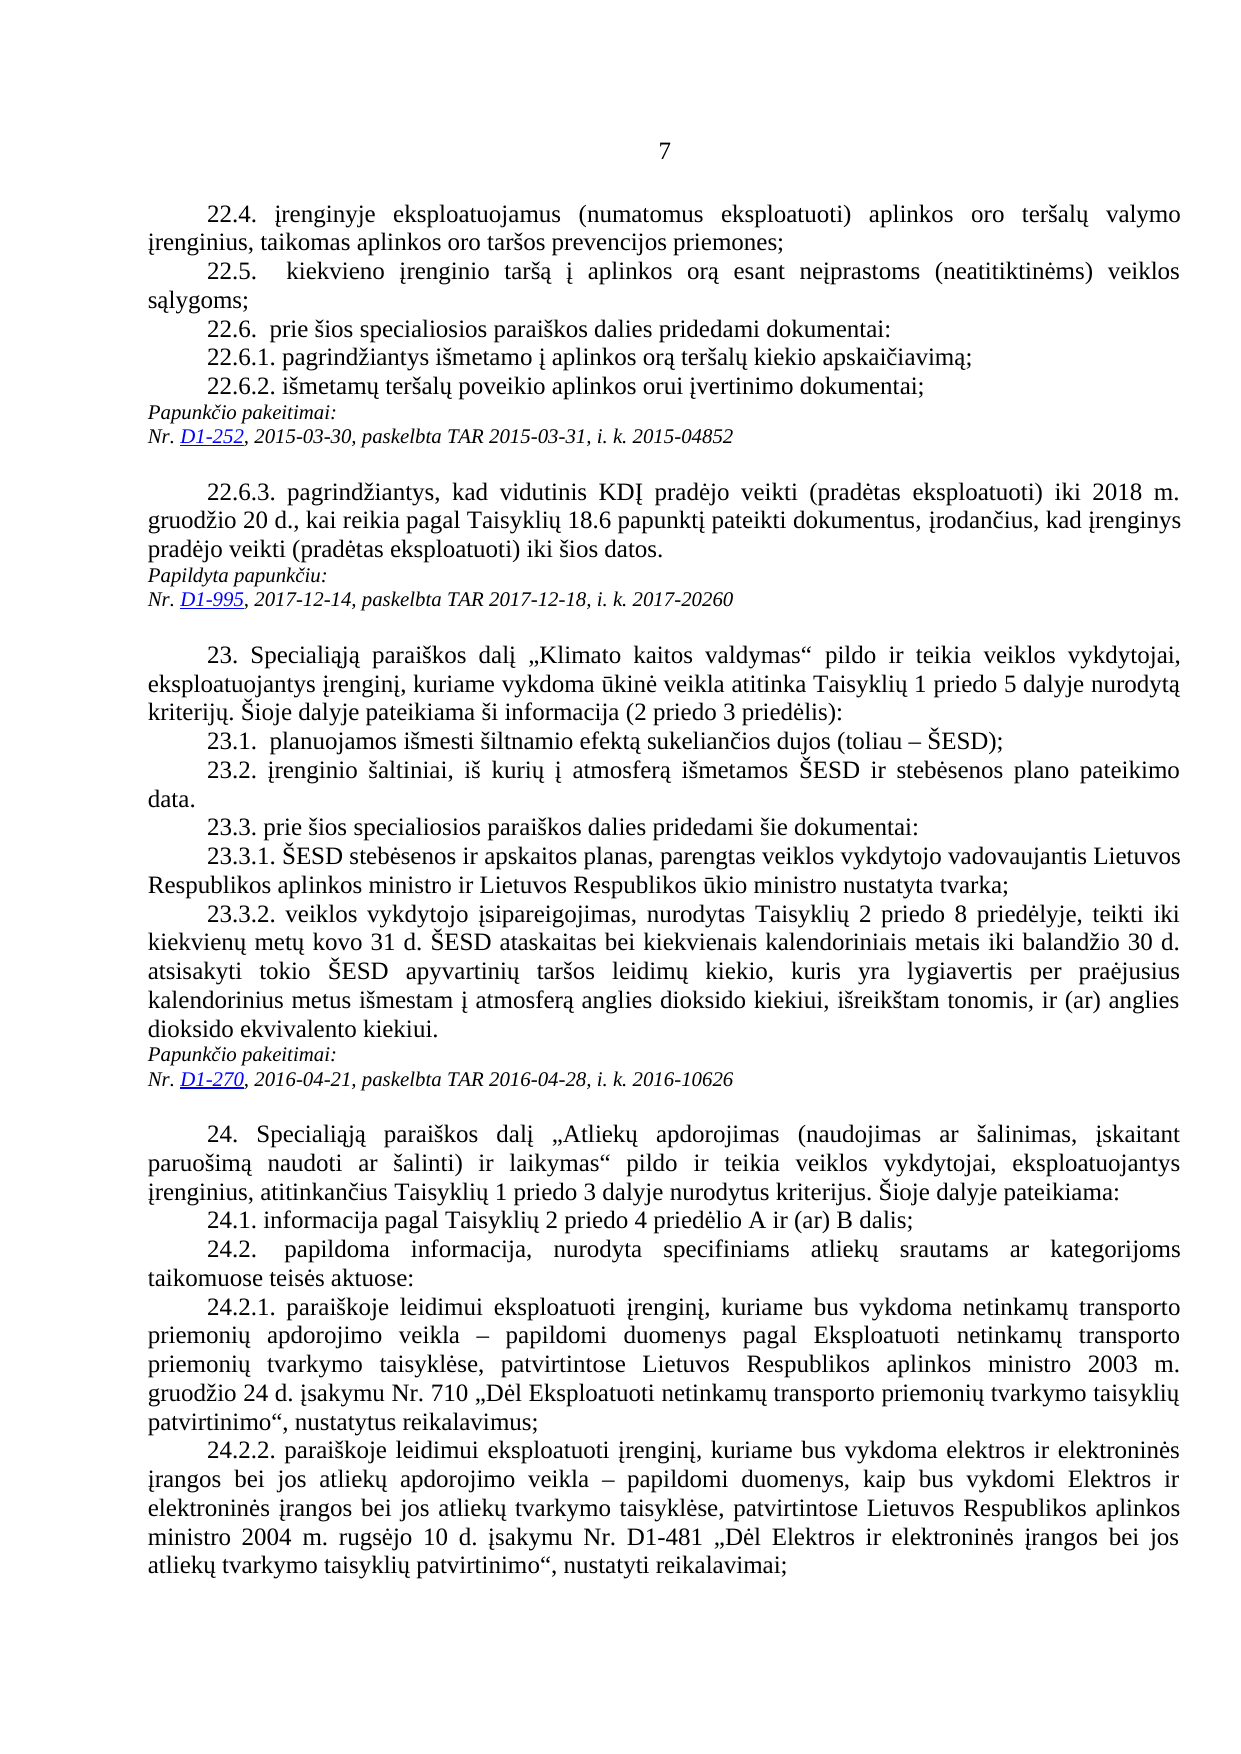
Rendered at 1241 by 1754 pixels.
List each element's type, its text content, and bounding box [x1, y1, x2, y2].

text 24.2.2. paraiškoje leidimui eksploatuoti įrenginį, kuriame bus vykdoma elektros ir elektroninės įrangos bei jos atliekų apdorojimo veikla – papildomi duomenys, kaip bus vykdomi Elektros ir elektroninės įrangos bei jos atliekų tvarkymo taisyklėse, patvirtintose Lietuvos Respublikos aplinkos ministro 2004 m. rugsėjo 10 d. įsakymu Nr. D1-481 „Dėl Elektros ir elektroninės įrangos bei jos atliekų tvarkymo taisyklių patvirtinimo“, nustatyti reikalavimai; [148, 1436, 1181, 1579]
text 23.3.1. ŠESD stebėsenos ir apskaitos planas, parengtas veiklos vykdytojo vadovaujantis Lietuvos Respublikos aplinkos ministro ir Lietuvos Respublikos ūkio ministro nustatyta tvarka; [148, 841, 1181, 899]
text 22.4. įrenginyje eksploatuojamus (numatomus eksploatuoti) aplinkos oro teršalų valymo įrenginius, taikomas aplinkos oro taršos prevencijos priemones; [148, 199, 1181, 256]
text Nr. D1-270, 2016-04-21, paskelbta TAR 2016-04-28, i. k. 2016-10626 [148, 1066, 1181, 1091]
text 22.6.2. išmetamų teršalų poveikio aplinkos orui įvertinimo dokumentai; [148, 371, 1181, 400]
text 24.2. papildoma informacija, nurodyta specifiniams atliekų srautams ar kategorijoms taikomuose teisės aktuose: [148, 1234, 1181, 1292]
text 23.3.2. veiklos vykdytojo įsipareigojimas, nurodytas Taisyklių 2 priedo 8 priedėlyje, teikti iki kiekvienų metų kovo 31 d. ŠESD ataskaitas bei kiekvienais kalendoriniais metais iki balandžio 30 d. atsisakyti tokio ŠESD apyvartinių taršos leidimų kiekio, kuris yra lygiavertis per praėjusius kalendorinius metus išmestam į atmosferą anglies dioksido kiekiui, išreikštam tonomis, ir (ar) anglies dioksido ekvivalento kiekiui. [148, 899, 1181, 1042]
text 24.2.1. paraiškoje leidimui eksploatuoti įrenginį, kuriame bus vykdoma netinkamų transporto priemonių apdorojimo veikla – papildomi duomenys pagal Eksploatuoti netinkamų transporto priemonių tvarkymo taisyklėse, patvirtintose Lietuvos Respublikos aplinkos ministro 2003 m. gruodžio 24 d. įsakymu Nr. 710 „Dėl Eksploatuoti netinkamų transporto priemonių tvarkymo taisyklių patvirtinimo“, nustatytus reikalavimus; [148, 1292, 1181, 1436]
text Nr. D1-252, 2015-03-30, paskelbta TAR 2015-03-31, i. k. 2015-04852 [148, 424, 1181, 448]
text 23. Specialiąją paraiškos dalį „Klimato kaitos valdymas“ pildo ir teikia veiklos vykdytojai, eksploatuojantys įrenginį, kuriame vykdoma ūkinė veikla atitinka Taisyklių 1 priedo 5 dalyje nurodytą kriterijų. Šioje dalyje pateikiama ši informacija (2 priedo 3 priedėlis): [148, 640, 1181, 726]
text 24. Specialiąją paraiškos dalį „Atliekų apdorojimas (naudojimas ar šalinimas, įskaitant paruošimą naudoti ar šalinti) ir laikymas“ pildo ir teikia veiklos vykdytojai, eksploatuojantys įrenginius, atitinkančius Taisyklių 1 priedo 3 dalyje nurodytus kriterijus. Šioje dalyje pateikiama: [148, 1119, 1181, 1206]
text 22.6. prie šios specialiosios paraiškos dalies pridedami dokumentai: [148, 314, 1181, 342]
text 23.1. planuojamos išmesti šiltnamio efektą sukeliančios dujos (toliau – ŠESD); [148, 726, 1181, 755]
text Papunkčio pakeitimai: [148, 1042, 1181, 1066]
text Papunkčio pakeitimai: [148, 400, 1181, 424]
text 22.6.3. pagrindžiantys, kad vidutinis KDĮ pradėjo veikti (pradėtas eksploatuoti) iki 2018 m. gruodžio 20 d., kai reikia pagal Taisyklių 18.6 papunktį pateikti dokumentus, įrodančius, kad įrenginys pradėjo veikti (pradėtas eksploatuoti) iki šios datos. [148, 477, 1181, 563]
text 23.3. prie šios specialiosios paraiškos dalies pridedami šie dokumentai: [148, 812, 1181, 841]
text 22.6.1. pagrindžiantys išmetamo į aplinkos orą teršalų kiekio apskaičiavimą; [148, 342, 1181, 371]
text Nr. D1-995, 2017-12-14, paskelbta TAR 2017-12-18, i. k. 2017-20260 [148, 587, 1181, 611]
text Papildyta papunkčiu: [148, 563, 1181, 587]
text 24.1. informacija pagal Taisyklių 2 priedo 4 priedėlio A ir (ar) B dalis; [148, 1206, 1181, 1234]
text 22.5. kiekvieno įrenginio taršą į aplinkos orą esant neįprastoms (neatitiktinėms) veiklos sąlygoms; [148, 256, 1181, 314]
text 23.2. įrenginio šaltiniai, iš kurių į atmosferą išmetamos ŠESD ir stebėsenos plano pateikimo data. [148, 755, 1181, 812]
